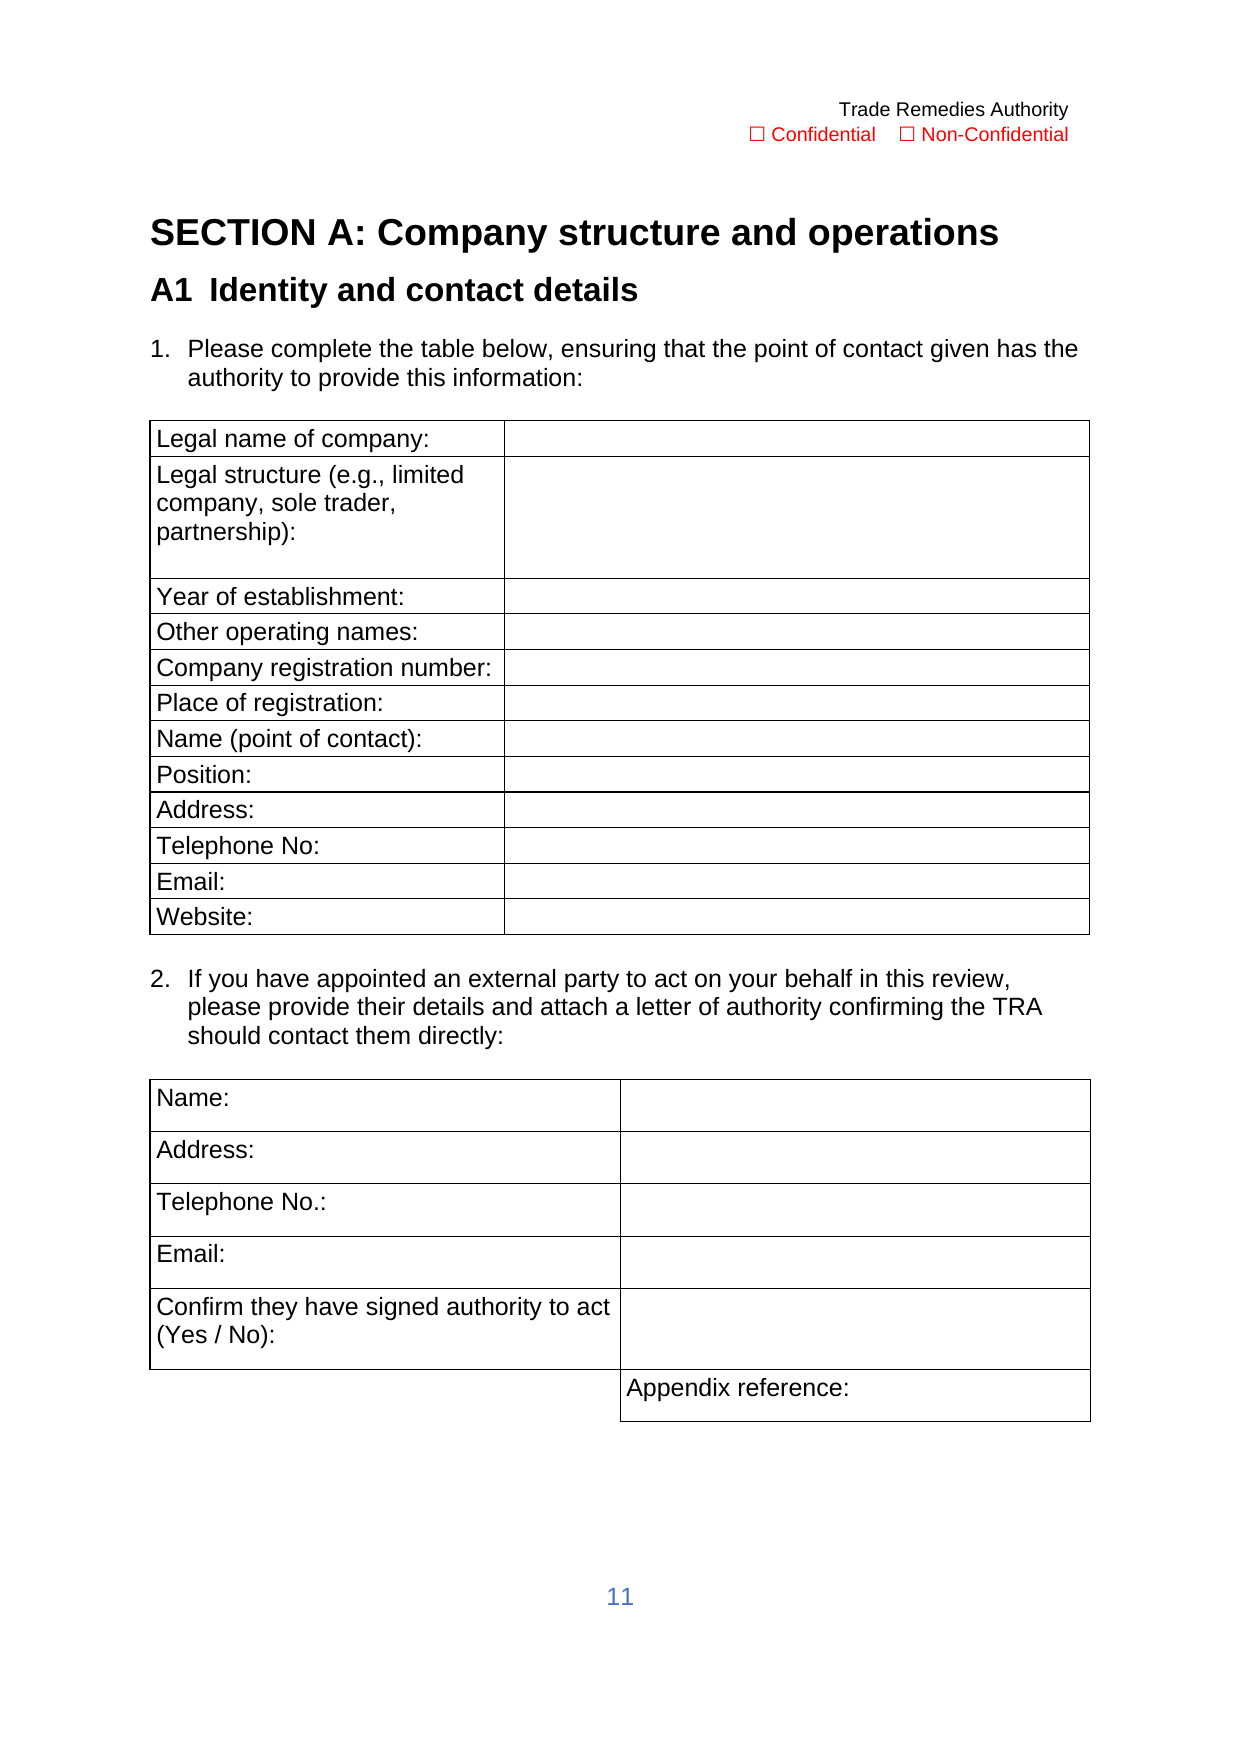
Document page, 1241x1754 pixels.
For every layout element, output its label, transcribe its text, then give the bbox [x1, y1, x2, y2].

table_cell [621, 1132, 1090, 1183]
table_cell [505, 686, 1089, 720]
table_cell Other operating names: [151, 614, 504, 649]
table_cell [505, 721, 1089, 756]
table_header [505, 421, 1089, 456]
table_cell [505, 757, 1089, 791]
table_header Name: [151, 1080, 620, 1131]
table_cell [621, 1184, 1090, 1236]
table_cell Telephone No: [151, 828, 504, 863]
table_cell Email: [151, 1237, 620, 1288]
table_cell Place of registration: [151, 686, 504, 720]
table_cell Address: [151, 793, 504, 827]
table_cell [150, 1370, 620, 1421]
table_cell Email: [151, 864, 504, 898]
table_cell Name (point of contact): [151, 721, 504, 756]
subtitle SECTION A: Company structure and operations [150, 211, 1090, 254]
table_cell [505, 579, 1089, 613]
table_cell Year of establishment: [151, 579, 504, 613]
table_cell Confirm they have signed authority to act (Yes / No): [151, 1289, 620, 1369]
table_cell [505, 864, 1089, 898]
table_cell Position: [151, 757, 504, 791]
table_cell Appendix reference: [621, 1370, 1090, 1421]
list Please complete the table below, ensuring that the point of contact given has the authority to provide this information: [150, 334, 1090, 391]
table_cell [505, 793, 1089, 827]
table_header [621, 1080, 1090, 1131]
table_cell Company registration number: [151, 650, 504, 684]
table_cell [505, 614, 1089, 649]
table_cell Legal structure (e.g., limited company, sole trader, partnership): [151, 457, 504, 578]
table_cell [621, 1237, 1090, 1288]
table_header Legal name of company: [151, 421, 504, 456]
table_cell [505, 650, 1089, 684]
table_cell [505, 899, 1089, 934]
table_cell Website: [151, 899, 504, 934]
table_cell Address: [151, 1132, 620, 1183]
list If you have appointed an external party to act on your behalf in this review, please provide their details and attach a letter of authority confirming the TRA should contact them directly: [150, 964, 1090, 1050]
subtitle A1 Identity and contact details [150, 270, 1090, 309]
table_cell [505, 457, 1089, 578]
table_cell [505, 828, 1089, 863]
table_cell Telephone No.: [151, 1184, 620, 1236]
table_cell [621, 1289, 1090, 1369]
